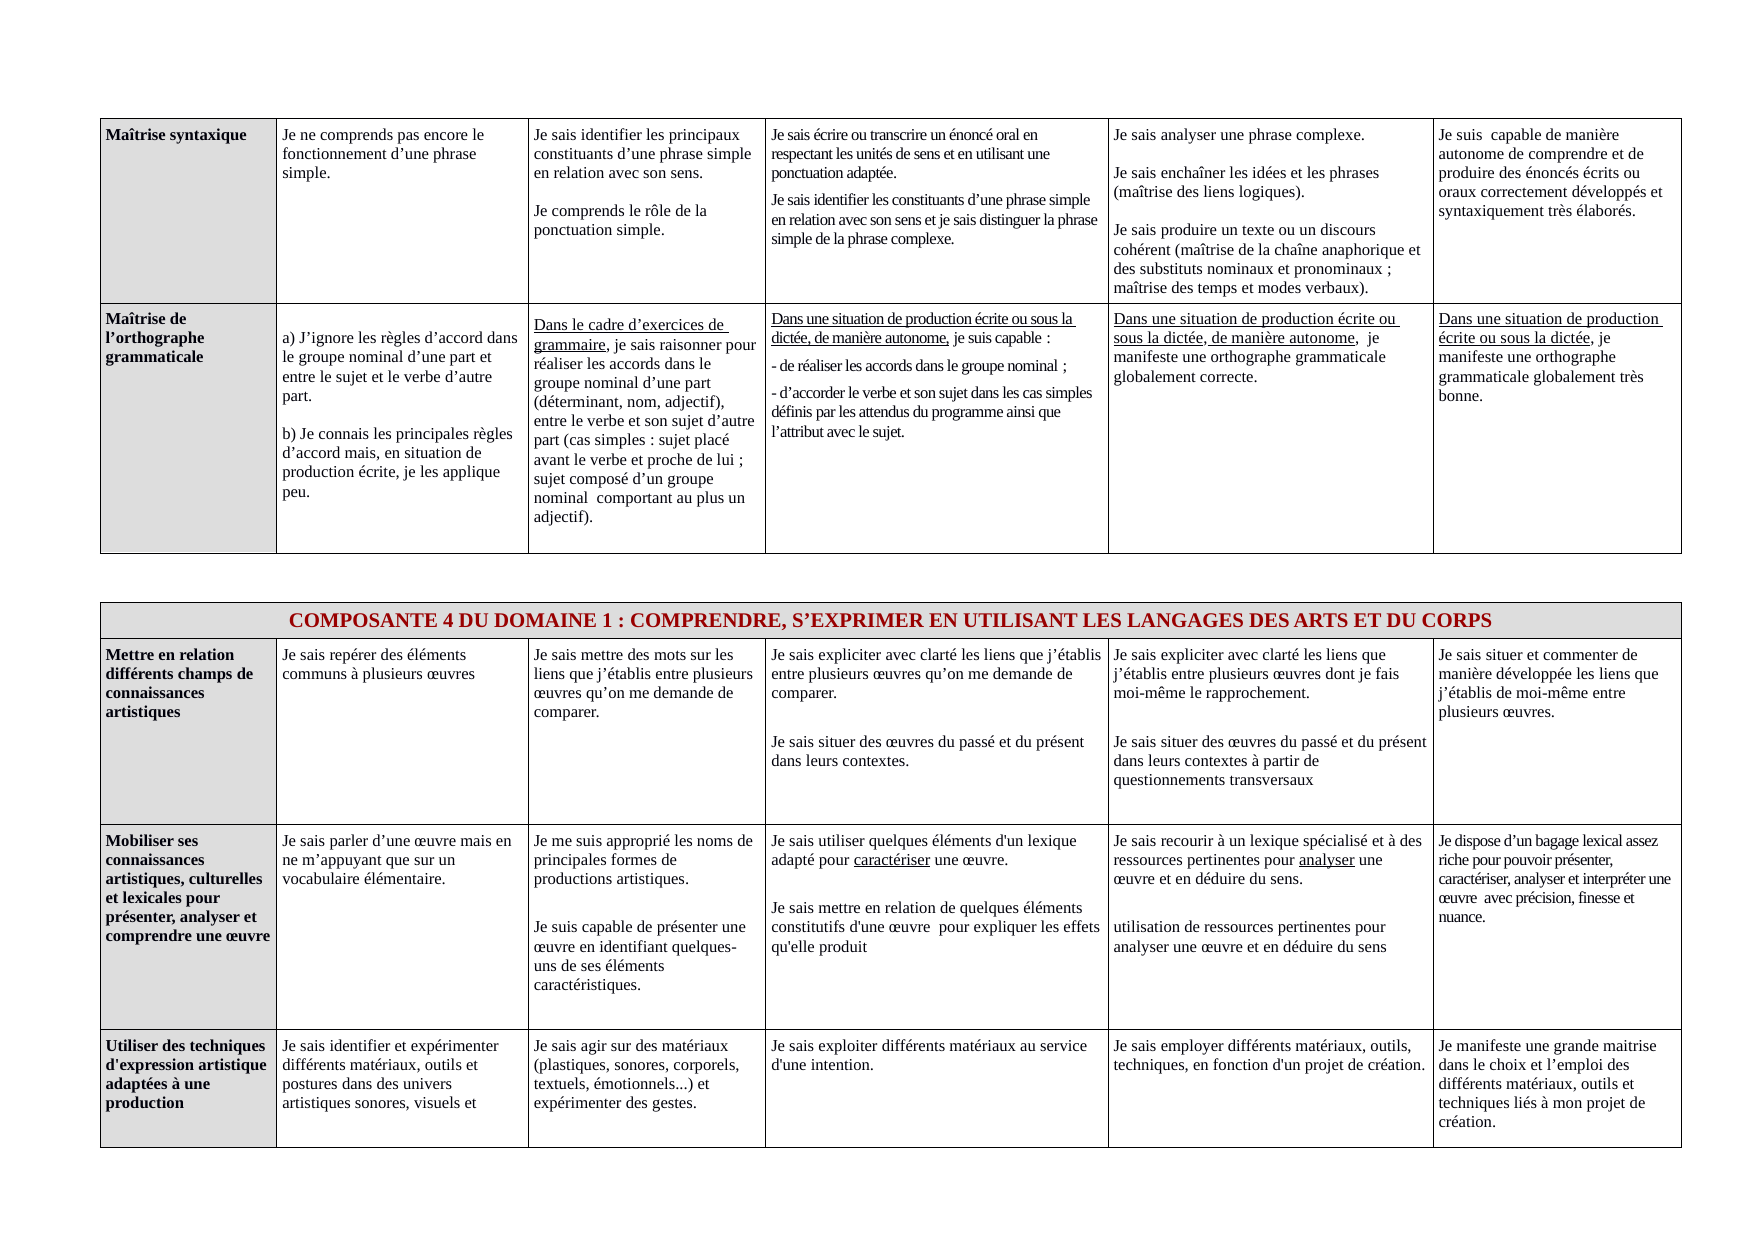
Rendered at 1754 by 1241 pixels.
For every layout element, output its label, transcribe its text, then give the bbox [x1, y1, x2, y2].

table_cell Je sais employer différents matériaux, outils, techniques, en fonction d'un projet de création. [1109, 1030, 1433, 1147]
table_cell Dans une situation de production écrite ou sous la dictée, de manière autonome, je manifeste une orthographe grammaticale globalement correcte. [1109, 304, 1433, 552]
table_cell Je sais recourir à un lexique spécialisé et à des ressources pertinentes pour analyser une œuvre et en déduire du sens. utilisation de ressources pertinentes pour analyser une œuvre et en déduire du sens [1109, 825, 1433, 1029]
table_cell Je manifeste une grande maitrise dans le choix et l’emploi des différents matériaux, outils et techniques liés à mon projet de création. [1434, 1030, 1681, 1147]
table_cell Je sais identifier les principaux constituants d’une phrase simple en relation avec son sens. Je comprends le rôle de la ponctuation simple. [529, 119, 765, 303]
table_cell Je sais exploiter différents matériaux au service d'une intention. [766, 1030, 1108, 1147]
table_cell Maîtrise de l’orthographe grammaticale [101, 304, 276, 552]
table_cell Je sais expliciter avec clarté les liens que j’établis entre plusieurs œuvres dont je fais moi-même le rapprochement. Je sais situer des œuvres du passé et du présent dans leurs contextes à partir de questionnements transversaux [1109, 639, 1433, 824]
table_cell Je sais utiliser quelques éléments d'un lexique adapté pour caractériser une œuvre. Je sais mettre en relation de quelques éléments constitutifs d'une œuvre pour expliquer les effets qu'elle produit [766, 825, 1108, 1029]
table_cell Dans le cadre d’exercices de grammaire, je sais raisonner pour réaliser les accords dans le groupe nominal d’une part (déterminant, nom, adjectif), entre le verbe et son sujet d’autre part (cas simples : sujet placé avant le verbe et proche de lui ; sujet composé d’un groupe nominal comportant au plus un adjectif). [529, 304, 765, 552]
table_cell Je me suis approprié les noms de principales formes de productions artistiques. Je suis capable de présenter une œuvre en identifiant quelques-uns de ses éléments caractéristiques. [529, 825, 765, 1029]
table_cell Je ne comprends pas encore le fonctionnement d’une phrase simple. [277, 119, 528, 303]
table_header Composante 4 du domaine 1 : comprendre, s’exprimer en utilisant les langages des arts et du corps [101, 603, 1681, 638]
table_cell Je sais agir sur des matériaux (plastiques, sonores, corporels, textuels, émotionnels...) et expérimenter des gestes. [529, 1030, 765, 1147]
table_cell Maîtrise syntaxique [101, 119, 276, 303]
table_cell a) J’ignore les règles d’accord dans le groupe nominal d’une part et entre le sujet et le verbe d’autre part. b) Je connais les principales règles d’accord mais, en situation de production écrite, je les applique peu. [277, 304, 528, 552]
table_cell Mettre en relation différents champs de connaissances artistiques [101, 639, 276, 824]
table_cell Je sais écrire ou transcrire un énoncé oral en respectant les unités de sens et en utilisant une ponctuation adaptée. Je sais identifier les constituants d’une phrase simple en relation avec son sens et je sais distinguer la phrase simple de la phrase complexe. [766, 119, 1108, 303]
table_cell Je sais situer et commenter de manière développée les liens que j’établis de moi-même entre plusieurs œuvres. [1434, 639, 1681, 824]
table_cell Dans une situation de production écrite ou sous la dictée, de manière autonome, je suis capable : - de réaliser les accords dans le groupe nominal ; - d’accorder le verbe et son sujet dans les cas simples définis par les attendus du programme ainsi que l’attribut avec le sujet. [766, 304, 1108, 552]
table_cell Je sais mettre des mots sur les liens que j’établis entre plusieurs œuvres qu’on me demande de comparer. [529, 639, 765, 824]
table_cell Dans une situation de production écrite ou sous la dictée, je manifeste une orthographe grammaticale globalement très bonne. [1434, 304, 1681, 552]
table_cell Je sais expliciter avec clarté les liens que j’établis entre plusieurs œuvres qu’on me demande de comparer. Je sais situer des œuvres du passé et du présent dans leurs contextes. [766, 639, 1108, 824]
table_cell Je sais analyser une phrase complexe. Je sais enchaîner les idées et les phrases (maîtrise des liens logiques). Je sais produire un texte ou un discours cohérent (maîtrise de la chaîne anaphorique et des substituts nominaux et pronominaux ; maîtrise des temps et modes verbaux). [1109, 119, 1433, 303]
table_cell Je sais identifier et expérimenter différents matériaux, outils et postures dans des univers artistiques sonores, visuels et [277, 1030, 528, 1147]
table_cell Je sais parler d’une œuvre mais en ne m’appuyant que sur un vocabulaire élémentaire. [277, 825, 528, 1029]
table_cell Je sais repérer des éléments communs à plusieurs œuvres [277, 639, 528, 824]
table_cell Mobiliser ses connaissances artistiques, culturelles et lexicales pour présenter, analyser et comprendre une œuvre [101, 825, 276, 1029]
table_cell Je dispose d’un bagage lexical assez riche pour pouvoir présenter, caractériser, analyser et interpréter une œuvre avec précision, finesse et nuance. [1434, 825, 1681, 1029]
table_cell Je suis capable de manière autonome de comprendre et de produire des énoncés écrits ou oraux correctement développés et syntaxiquement très élaborés. [1434, 119, 1681, 303]
table_cell Utiliser des techniques d'expression artistique adaptées à une production [101, 1030, 276, 1147]
